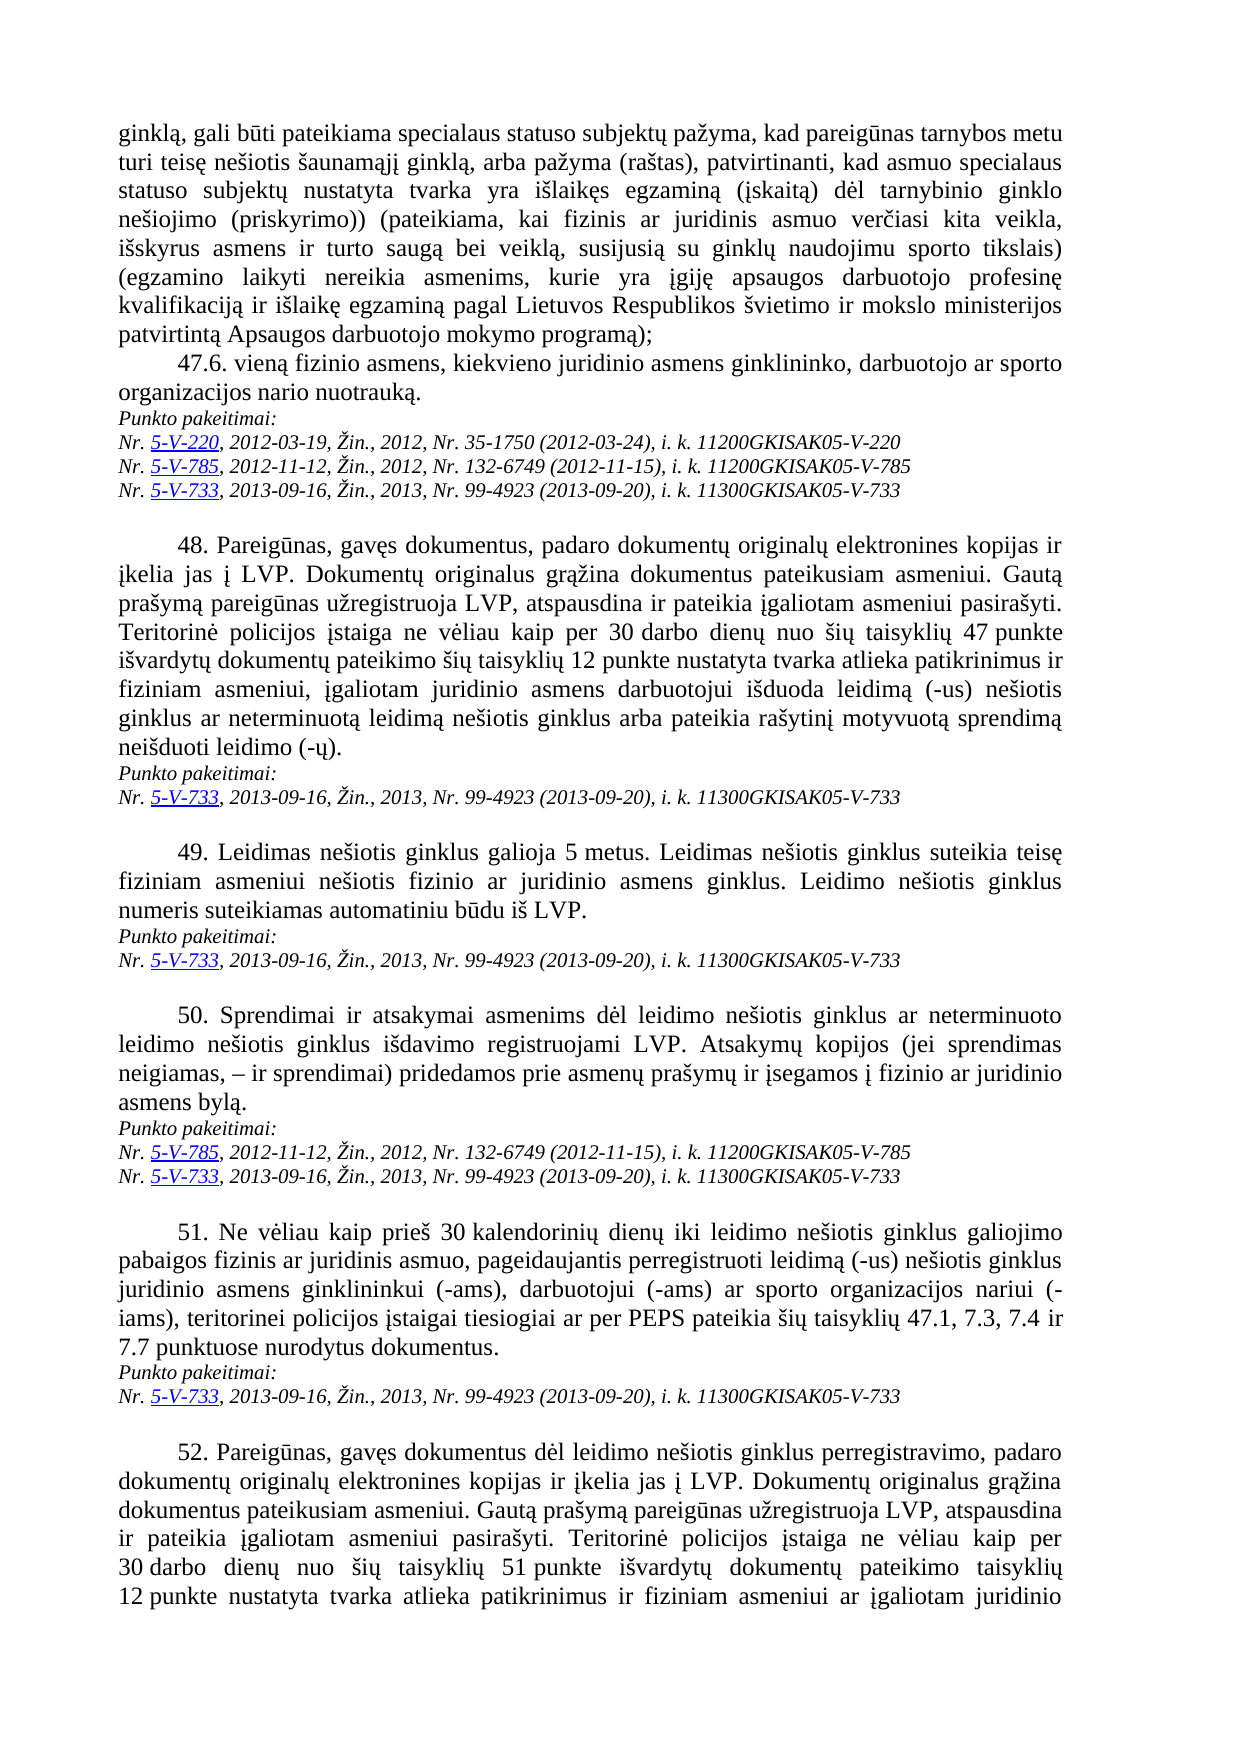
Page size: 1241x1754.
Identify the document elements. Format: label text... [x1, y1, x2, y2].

text Punkto pakeitimai: [118, 406, 1063, 430]
text 47.6. vieną fizinio asmens, kiekvieno juridinio asmens ginklininko, darbuotojo ar sporto organizacijos nario nuotrauką. [118, 348, 1063, 406]
text Punkto pakeitimai: [118, 761, 1063, 785]
text Nr. 5-V-733, 2013-09-16, Žin., 2013, Nr. 99-4923 (2013-09-20), i. k. 11300GKISAK05-V-733 [118, 948, 1063, 972]
text 52. Pareigūnas, gavęs dokumentus dėl leidimo nešiotis ginklus perregistravimo, padaro dokumentų originalų elektronines kopijas ir įkelia jas į LVP. Dokumentų originalus grąžina dokumentus pateikusiam asmeniui. Gautą prašymą pareigūnas užregistruoja LVP, atspausdina ir pateikia įgaliotam asmeniui pasirašyti. Teritorinė policijos įstaiga ne vėliau kaip per 30 darbo dienų nuo šių taisyklių 51 punkte išvardytų dokumentų pateikimo taisyklių 12 punkte nustatyta tvarka atlieka patikrinimus ir fiziniam asmeniui ar įgaliotam juridinio [118, 1437, 1063, 1610]
text Nr. 5-V-785, 2012-11-12, Žin., 2012, Nr. 132-6749 (2012-11-15), i. k. 11200GKISAK05-V-785 [118, 1140, 1063, 1164]
text Punkto pakeitimai: [118, 924, 1063, 948]
text Punkto pakeitimai: [118, 1116, 1063, 1140]
text 50. Sprendimai ir atsakymai asmenims dėl leidimo nešiotis ginklus ar neterminuoto leidimo nešiotis ginklus išdavimo registruojami LVP. Atsakymų kopijos (jei sprendimas neigiamas, – ir sprendimai) pridedamos prie asmenų prašymų ir įsegamos į fizinio ar juridinio asmens bylą. [118, 1001, 1063, 1116]
text Nr. 5-V-733, 2013-09-16, Žin., 2013, Nr. 99-4923 (2013-09-20), i. k. 11300GKISAK05-V-733 [118, 1384, 1063, 1408]
text ginklą, gali būti pateikiama specialaus statuso subjektų pažyma, kad pareigūnas tarnybos metu turi teisę nešiotis šaunamąjį ginklą, arba pažyma (raštas), patvirtinanti, kad asmuo specialaus statuso subjektų nustatyta tvarka yra išlaikęs egzaminą (įskaitą) dėl tarnybinio ginklo nešiojimo (priskyrimo)) (pateikiama, kai fizinis ar juridinis asmuo verčiasi kita veikla, išskyrus asmens ir turto saugą bei veiklą, susijusią su ginklų naudojimu sporto tikslais) (egzamino laikyti nereikia asmenims, kurie yra įgiję apsaugos darbuotojo profesinę kvalifikaciją ir išlaikę egzaminą pagal Lietuvos Respublikos švietimo ir mokslo ministerijos patvirtintą Apsaugos darbuotojo mokymo programą); [118, 118, 1063, 348]
text Punkto pakeitimai: [118, 1360, 1063, 1384]
text Nr. 5-V-733, 2013-09-16, Žin., 2013, Nr. 99-4923 (2013-09-20), i. k. 11300GKISAK05-V-733 [118, 478, 1063, 502]
text Nr. 5-V-220, 2012-03-19, Žin., 2012, Nr. 35-1750 (2012-03-24), i. k. 11200GKISAK05-V-220 [118, 430, 1063, 454]
text 49. Leidimas nešiotis ginklus galioja 5 metus. Leidimas nešiotis ginklus suteikia teisę fiziniam asmeniui nešiotis fizinio ar juridinio asmens ginklus. Leidimo nešiotis ginklus numeris suteikiamas automatiniu būdu iš LVP. [118, 837, 1063, 924]
text 51. Ne vėliau kaip prieš 30 kalendorinių dienų iki leidimo nešiotis ginklus galiojimo pabaigos fizinis ar juridinis asmuo, pageidaujantis perregistruoti leidimą (-us) nešiotis ginklus juridinio asmens ginklininkui (-ams), darbuotojui (-ams) ar sporto organizacijos nariui (-iams), teritorinei policijos įstaigai tiesiogiai ar per PEPS pateikia šių taisyklių 47.1, 7.3, 7.4 ir 7.7 punktuose nurodytus dokumentus. [118, 1217, 1063, 1360]
text Nr. 5-V-733, 2013-09-16, Žin., 2013, Nr. 99-4923 (2013-09-20), i. k. 11300GKISAK05-V-733 [118, 1164, 1063, 1188]
text Nr. 5-V-733, 2013-09-16, Žin., 2013, Nr. 99-4923 (2013-09-20), i. k. 11300GKISAK05-V-733 [118, 785, 1063, 809]
text 48. Pareigūnas, gavęs dokumentus, padaro dokumentų originalų elektronines kopijas ir įkelia jas į LVP. Dokumentų originalus grąžina dokumentus pateikusiam asmeniui. Gautą prašymą pareigūnas užregistruoja LVP, atspausdina ir pateikia įgaliotam asmeniui pasirašyti. Teritorinė policijos įstaiga ne vėliau kaip per 30 darbo dienų nuo šių taisyklių 47 punkte išvardytų dokumentų pateikimo šių taisyklių 12 punkte nustatyta tvarka atlieka patikrinimus ir fiziniam asmeniui, įgaliotam juridinio asmens darbuotojui išduoda leidimą (-us) nešiotis ginklus ar neterminuotą leidimą nešiotis ginklus arba pateikia rašytinį motyvuotą sprendimą neišduoti leidimo (-ų). [118, 531, 1063, 761]
text Nr. 5-V-785, 2012-11-12, Žin., 2012, Nr. 132-6749 (2012-11-15), i. k. 11200GKISAK05-V-785 [118, 454, 1063, 478]
